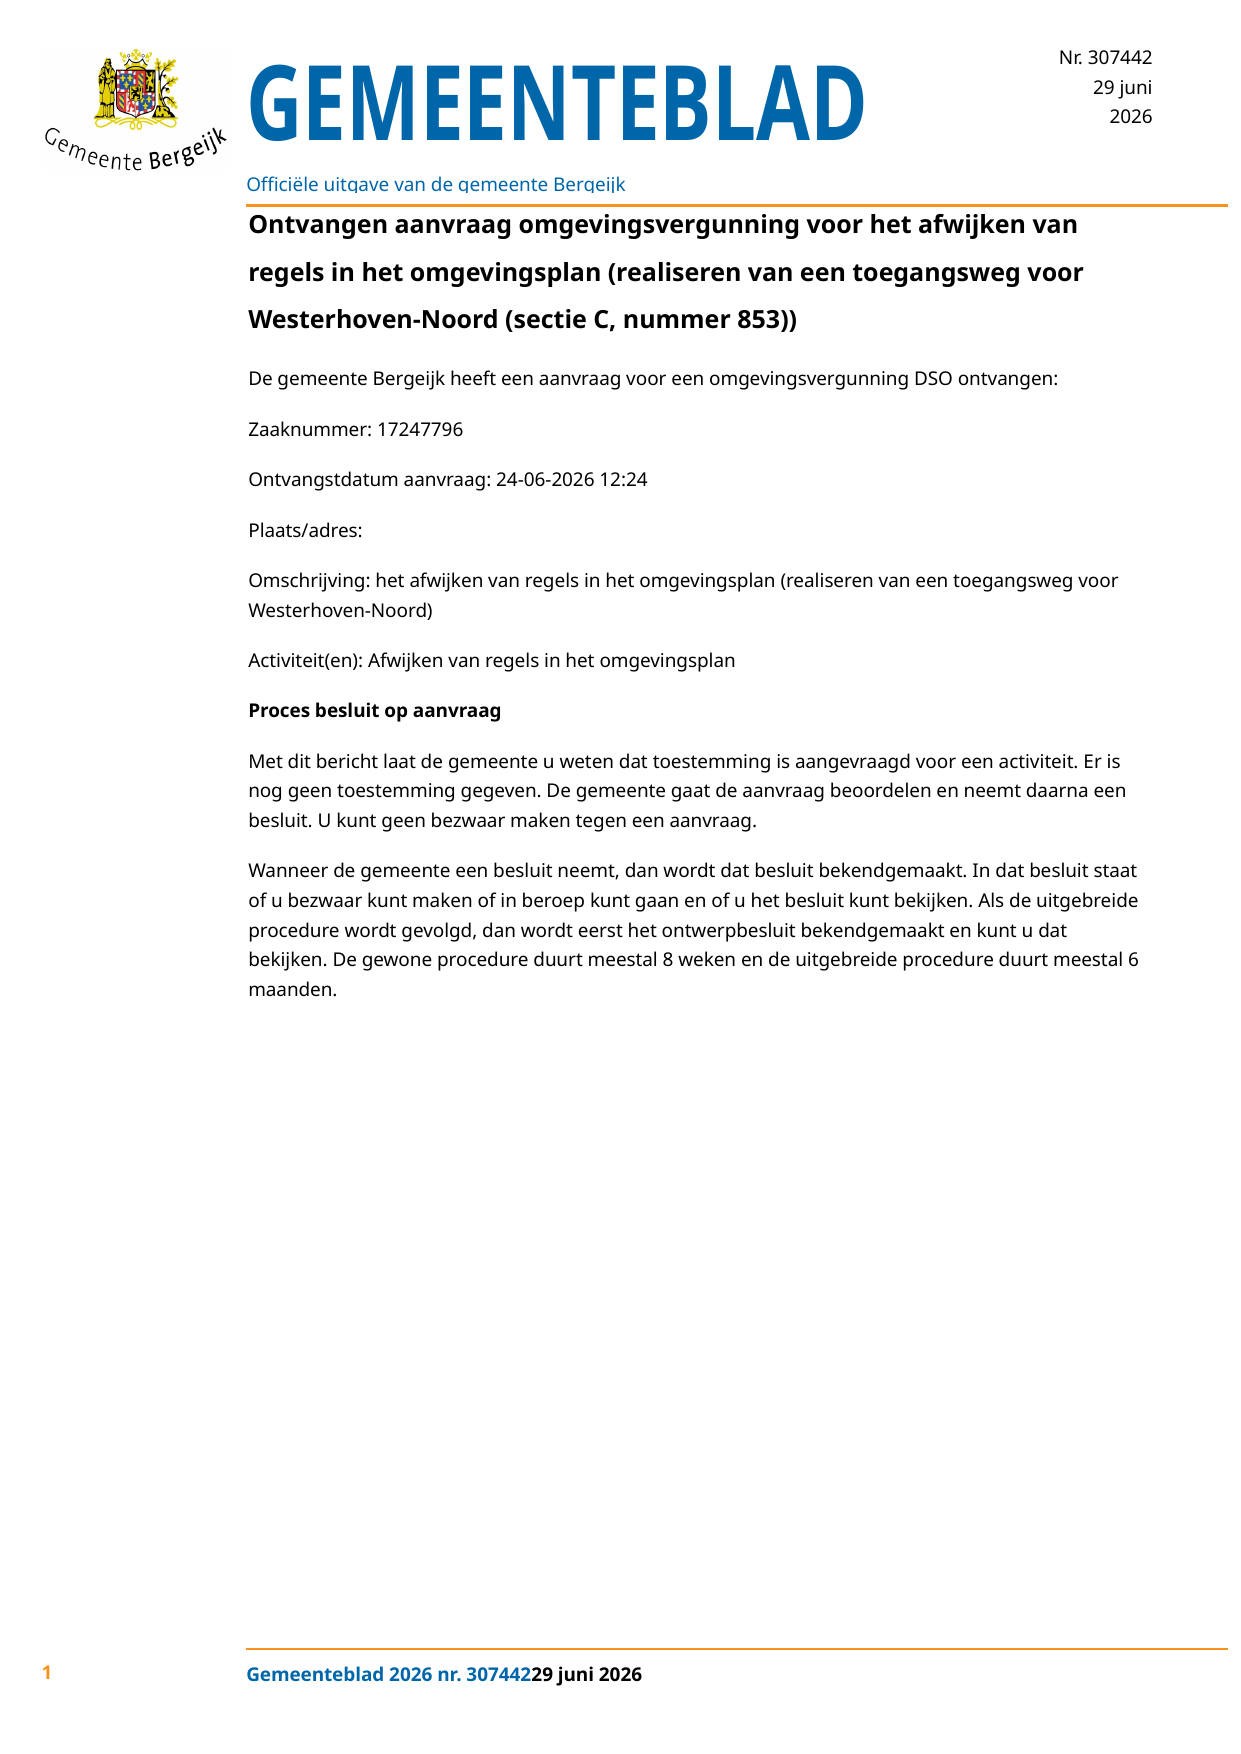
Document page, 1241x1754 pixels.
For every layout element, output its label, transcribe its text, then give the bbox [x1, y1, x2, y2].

text Plaats/adres: [248, 517, 1152, 542]
picture [41, 47, 231, 172]
text Omschrijving: het afwijken van regels in het omgevingsplan (realiseren van een toegangsweg voor Westerhoven-Noord) [248, 567, 1152, 622]
text Ontvangen aanvraag omgevingsvergunning voor het afwijken van regels in het omgevingsplan (realiseren van een toegangsweg voor Westerhoven-Noord (sectie C, nummer 853)) [248, 207, 1152, 336]
text Activiteit(en): Afwijken van regels in het omgevingsplan [248, 647, 1152, 673]
text Wanneer de gemeente een besluit neemt, dan wordt dat besluit bekendgemaakt. In dat besluit staat of u bezwaar kunt maken of in beroep kunt gaan en of u het besluit kunt bekijken. Als de uitgebreide procedure wordt gevolgd, dan wordt eerst het ontwerpbesluit bekendgemaakt en kunt u dat bekijken. De gewone procedure duurt meestal 8 weken en de uitgebreide procedure duurt meestal 6 maanden. [248, 858, 1152, 1002]
text Proces besluit op aanvraag [248, 698, 1152, 723]
text Ontvangstdatum aanvraag: 24-06-2026 12:24 [248, 466, 1152, 492]
text Met dit bericht laat de gemeente u weten dat toestemming is aangevraagd voor een activiteit. Er is nog geen toestemming gegeven. De gemeente gaat de aanvraag beoordelen en neemt daarna een besluit. U kunt geen bezwaar maken tegen een aanvraag. [248, 748, 1152, 833]
text Zaaknummer: 17247796 [248, 416, 1152, 442]
text De gemeente Bergeijk heeft een aanvraag voor een omgevingsvergunning DSO ontvangen: [248, 366, 1152, 391]
